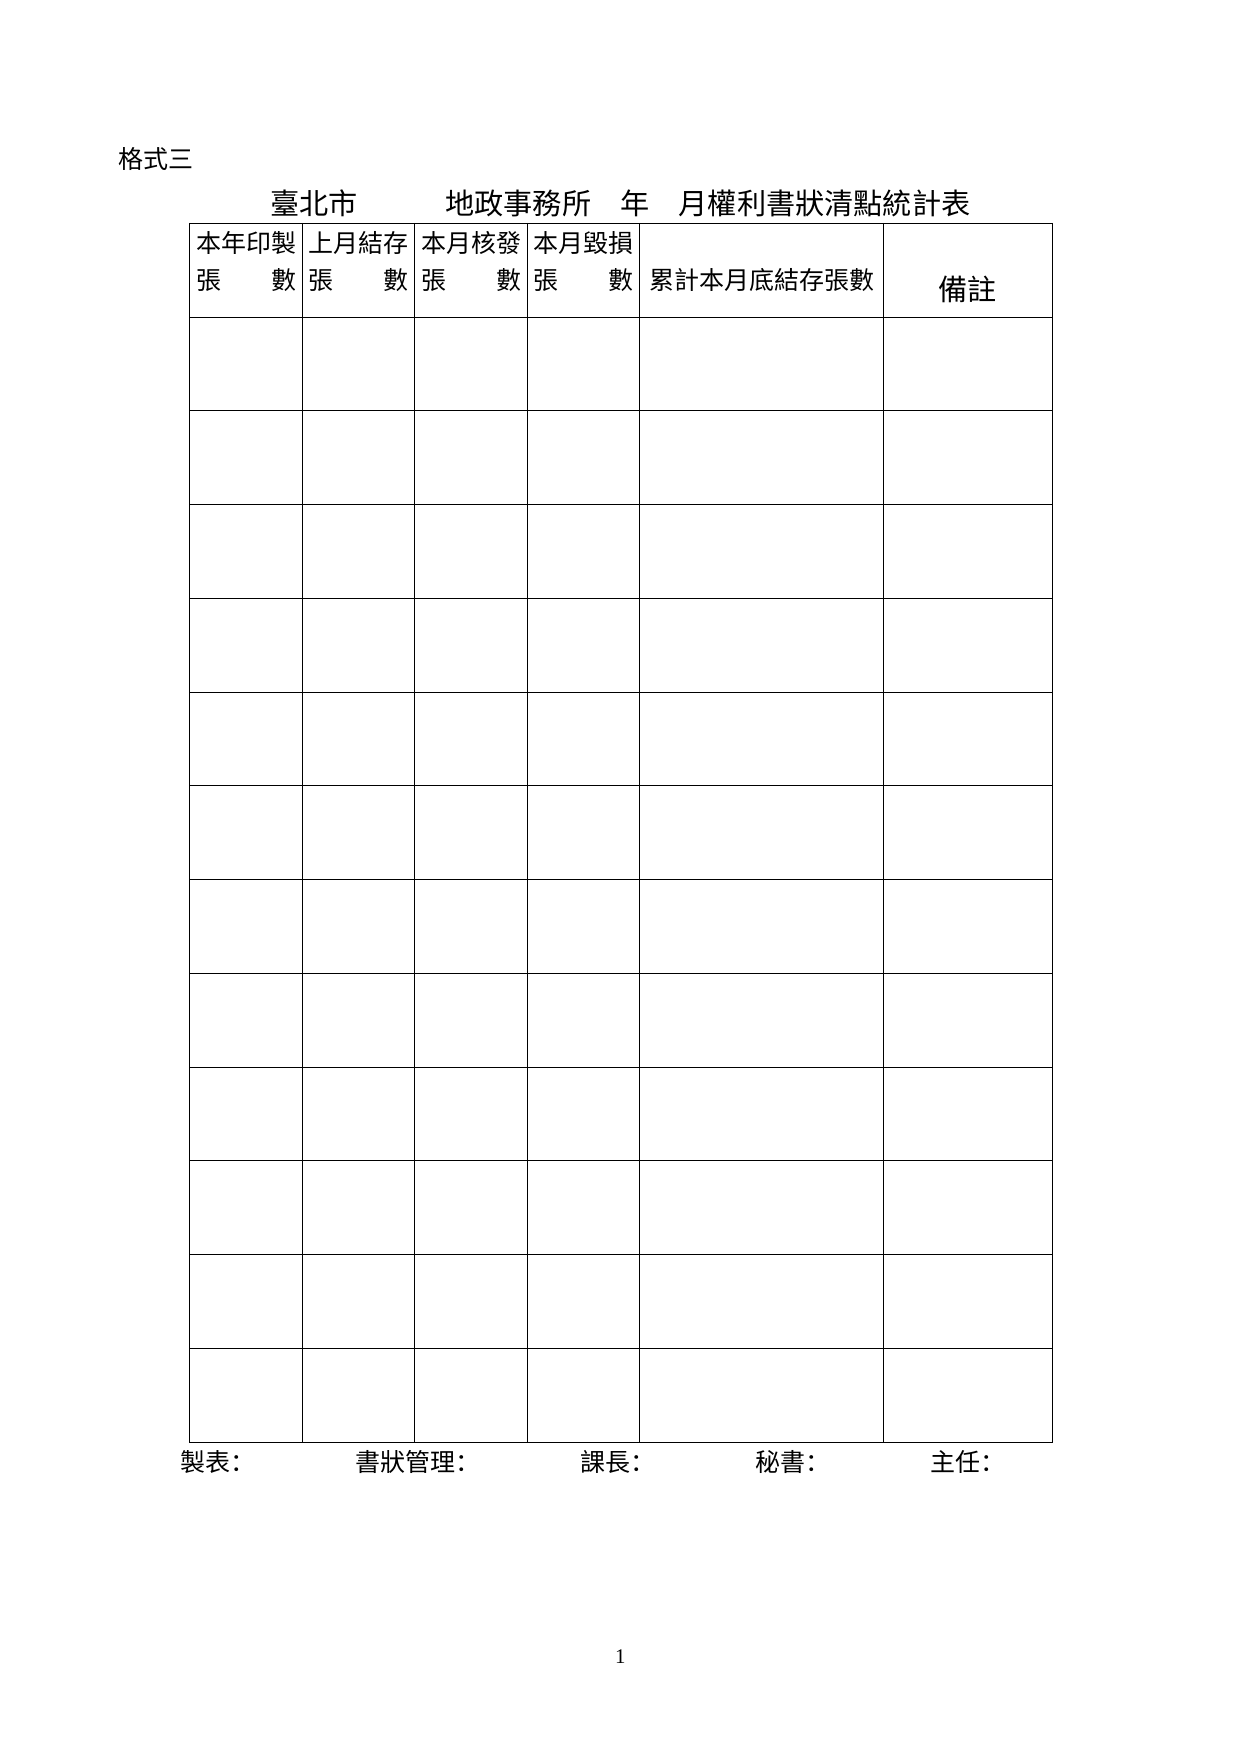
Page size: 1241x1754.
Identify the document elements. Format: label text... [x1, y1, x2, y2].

table_cell [884, 974, 1052, 1067]
table_cell [415, 318, 527, 410]
table_cell [640, 599, 883, 692]
table_cell [415, 411, 527, 504]
table_cell [190, 411, 302, 504]
table_cell [884, 599, 1052, 692]
table_cell [640, 1255, 883, 1348]
table_cell [190, 786, 302, 879]
table_cell [415, 505, 527, 598]
table_cell [415, 1161, 527, 1254]
table_cell [528, 411, 639, 504]
table_cell [303, 505, 414, 598]
table_cell [640, 505, 883, 598]
table_header 累計本月底結存張數 [640, 224, 883, 317]
table_cell [303, 1068, 414, 1160]
table_cell [640, 786, 883, 879]
table_cell [190, 599, 302, 692]
table_cell [528, 1161, 639, 1254]
table_cell [190, 318, 302, 410]
table_cell [640, 318, 883, 410]
table_cell [640, 1068, 883, 1160]
table_cell [528, 693, 639, 785]
table_cell [190, 974, 302, 1067]
table_cell [640, 693, 883, 785]
table_cell [303, 411, 414, 504]
table_cell [884, 505, 1052, 598]
table_cell [415, 693, 527, 785]
table_cell [884, 1068, 1052, 1160]
table_cell [884, 1255, 1052, 1348]
table_cell [528, 1068, 639, 1160]
table_header 上月結存張 數 [303, 224, 414, 317]
table_cell [303, 786, 414, 879]
table_cell [640, 974, 883, 1067]
table_cell [190, 1349, 302, 1442]
table_cell [884, 786, 1052, 879]
table_cell [415, 974, 527, 1067]
table_cell [303, 1161, 414, 1254]
table_cell [528, 1255, 639, 1348]
table_cell [415, 1068, 527, 1160]
table_cell [884, 1161, 1052, 1254]
table_cell [303, 974, 414, 1067]
table_header 備註 [884, 224, 1052, 317]
table_cell [190, 1255, 302, 1348]
table_cell [640, 411, 883, 504]
table_cell [190, 505, 302, 598]
table_cell [190, 693, 302, 785]
text 臺北市 地政事務所 年 月權利書狀清點統計表 [118, 181, 1122, 223]
table_header 本月毀損張 數 [528, 224, 639, 317]
table_cell [303, 880, 414, 973]
table_cell [303, 1255, 414, 1348]
table_cell [884, 411, 1052, 504]
text 製表： 書狀管理： 課長： 秘書： 主任： [118, 1443, 1122, 1479]
table_cell [190, 1161, 302, 1254]
table_header 本年印製張 數 [190, 224, 302, 317]
table_cell [640, 880, 883, 973]
text 格式三 [118, 118, 1168, 181]
table_cell [415, 1349, 527, 1442]
table_cell [528, 505, 639, 598]
table_cell [415, 880, 527, 973]
table_cell [884, 693, 1052, 785]
table_cell [528, 318, 639, 410]
table_cell [190, 1068, 302, 1160]
table_cell [640, 1349, 883, 1442]
table_cell [303, 599, 414, 692]
table_cell [528, 786, 639, 879]
table_cell [528, 1349, 639, 1442]
table_cell [640, 1161, 883, 1254]
table_header 本月核發張 數 [415, 224, 527, 317]
table_cell [884, 318, 1052, 410]
table_cell [528, 880, 639, 973]
table_cell [303, 693, 414, 785]
table_cell [303, 1349, 414, 1442]
table_cell [415, 786, 527, 879]
table_cell [884, 880, 1052, 973]
table_cell [190, 880, 302, 973]
table_cell [415, 1255, 527, 1348]
table_cell [415, 599, 527, 692]
table_cell [528, 974, 639, 1067]
table_cell [303, 318, 414, 410]
table_cell [528, 599, 639, 692]
table_cell [884, 1349, 1052, 1442]
